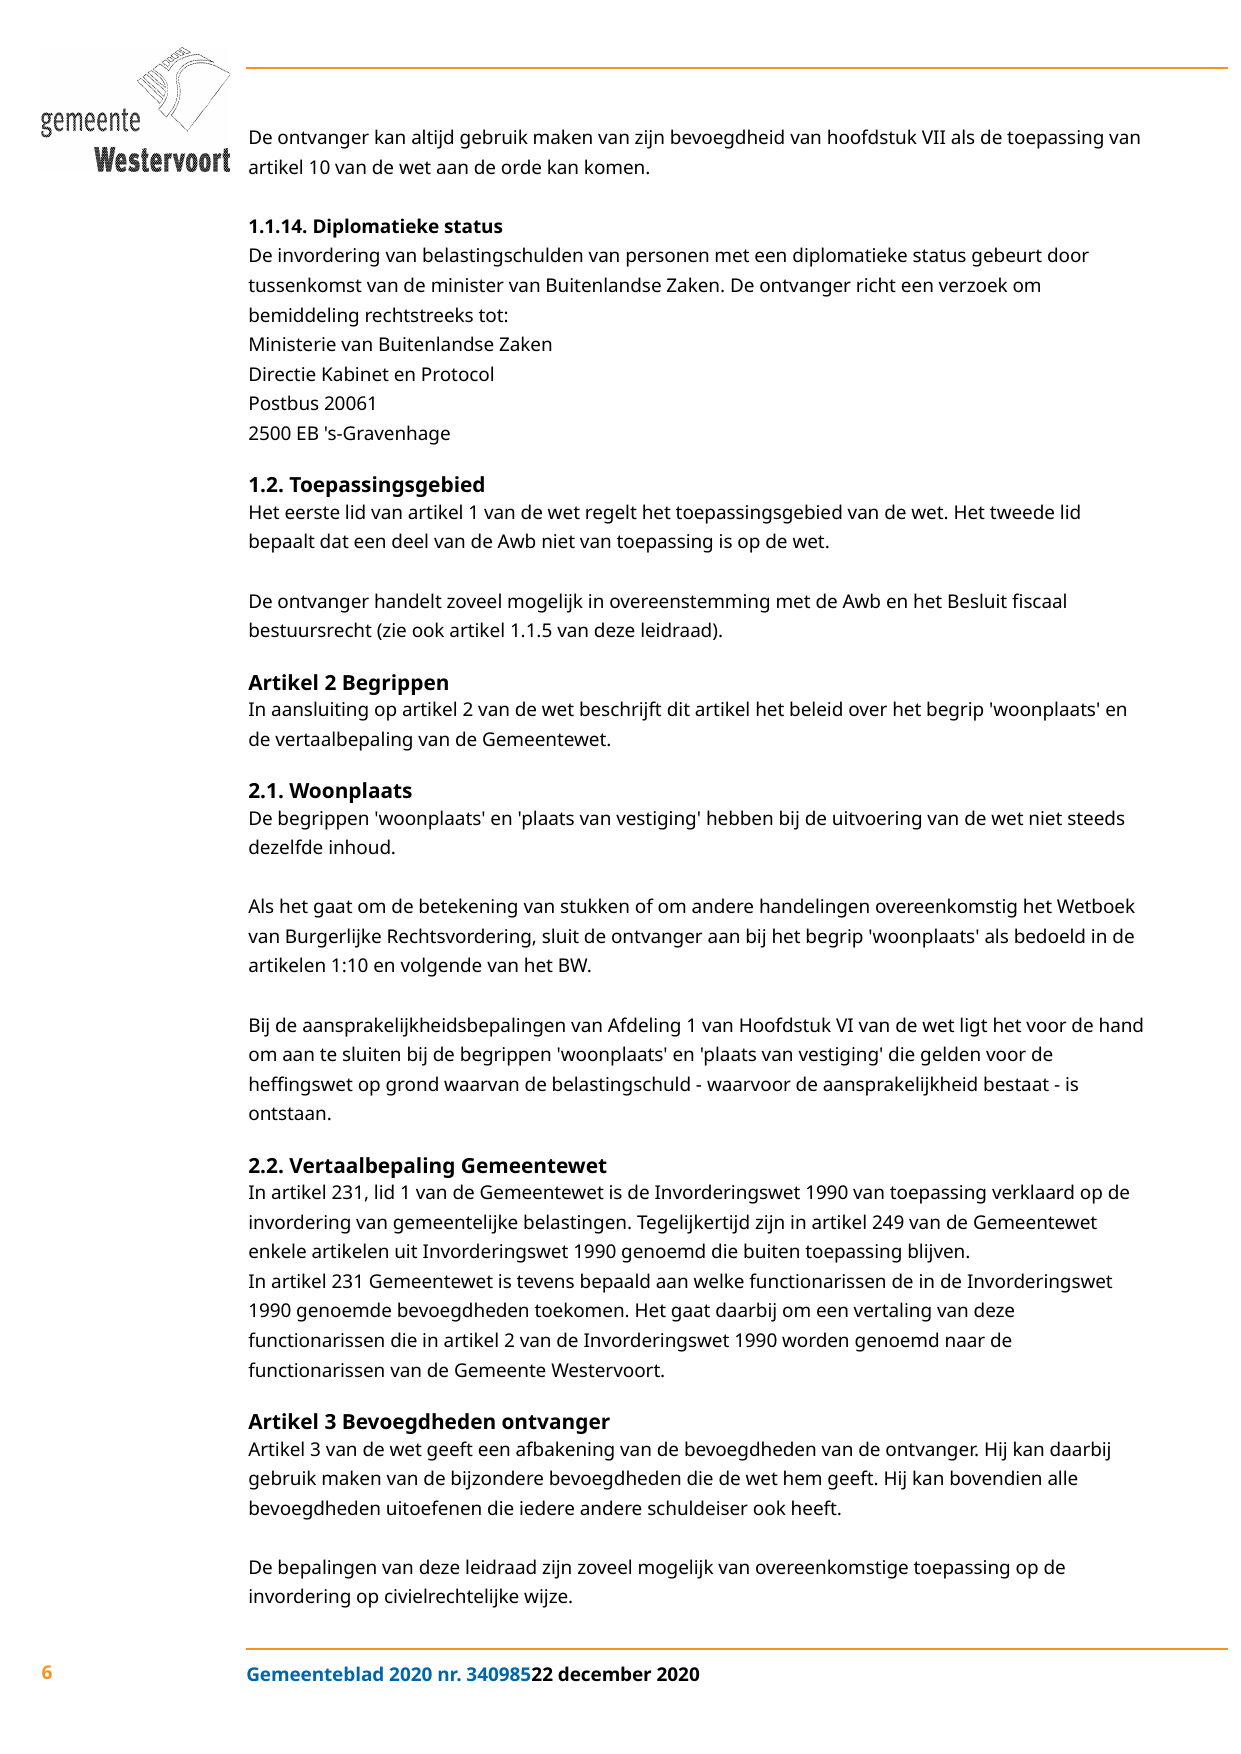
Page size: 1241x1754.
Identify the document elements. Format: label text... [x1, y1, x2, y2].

text De bepalingen van deze leidraad zijn zoveel mogelijk van overeenkomstige toepassing op de invordering op civielrechtelijke wijze. [248, 1554, 1152, 1609]
text 1.1.14. Diplomatieke status [248, 213, 1152, 239]
text 2500 EB 's-Gravenhage [248, 420, 1152, 446]
picture [41, 47, 231, 172]
text 1.2. Toepassingsgebied [248, 471, 1152, 499]
text Postbus 20061 [248, 391, 1152, 416]
text Als het gaat om de betekening van stukken of om andere handelingen overeenkomstig het Wetboek van Burgerlijke Rechtsvordering, sluit de ontvanger aan bij het begrip 'woonplaats' als bedoeld in de artikelen 1:10 en volgende van het BW. [248, 893, 1152, 978]
text Bij de aansprakelijkheidsbepalingen van Afdeling 1 van Hoofdstuk VI van de wet ligt het voor de hand om aan te sluiten bij de begrippen 'woonplaats' en 'plaats van vestiging' die gelden voor de heffingswet op grond waarvan de belastingschuld - waarvoor de aansprakelijkheid bestaat - is ontstaan. [248, 1012, 1152, 1126]
text Directie Kabinet en Protocol [248, 361, 1152, 387]
text Ministerie van Buitenlandse Zaken [248, 331, 1152, 357]
text In artikel 231 Gemeentewet is tevens bepaald aan welke functionarissen de in de Invorderingswet 1990 genoemde bevoegdheden toekomen. Het gaat daarbij om een vertaling van deze functionarissen die in artikel 2 van de Invorderingswet 1990 worden genoemd naar de functionarissen van de Gemeente Westervoort. [248, 1268, 1152, 1383]
text Artikel 3 van de wet geeft een afbakening van de bevoegdheden van de ontvanger. Hij kan daarbij gebruik maken van de bijzondere bevoegdheden die de wet hem geeft. Hij kan bovendien alle bevoegdheden uitoefenen die iedere andere schuldeiser ook heeft. [248, 1436, 1152, 1521]
text In artikel 231, lid 1 van de Gemeentewet is de Invorderingswet 1990 van toepassing verklaard op de invordering van gemeentelijke belastingen. Tegelijkertijd zijn in artikel 249 van de Gemeentewet enkele artikelen uit Invorderingswet 1990 genoemd die buiten toepassing blijven. [248, 1179, 1152, 1264]
text Het eerste lid van artikel 1 van de wet regelt het toepassingsgebied van de wet. Het tweede lid bepaalt dat een deel van de Awb niet van toepassing is op de wet. [248, 499, 1152, 554]
text De ontvanger handelt zoveel mogelijk in overeenstemming met de Awb en het Besluit fiscaal bestuursrecht (zie ook artikel 1.1.5 van deze leidraad). [248, 588, 1152, 643]
text De begrippen 'woonplaats' en 'plaats van vestiging' hebben bij de uitvoering van de wet niet steeds dezelfde inhoud. [248, 805, 1152, 860]
text In aansluiting op artikel 2 van de wet beschrijft dit artikel het beleid over het begrip 'woonplaats' en de vertaalbepaling van de Gemeentewet. [248, 696, 1152, 752]
text 2.2. Vertaalbepaling Gemeentewet [248, 1151, 1152, 1179]
text De invordering van belastingschulden van personen met een diplomatieke status gebeurt door tussenkomst van de minister van Buitenlandse Zaken. De ontvanger richt een verzoek om bemiddeling rechtstreeks tot: [248, 243, 1152, 328]
text 2.1. Woonplaats [248, 776, 1152, 805]
text De ontvanger kan altijd gebruik maken van zijn bevoegdheid van hoofdstuk VII als de toepassing van artikel 10 van de wet aan de orde kan komen. [248, 124, 1152, 180]
text Artikel 2 Begrippen [248, 668, 1152, 696]
text Artikel 3 Bevoegdheden ontvanger [248, 1407, 1152, 1436]
